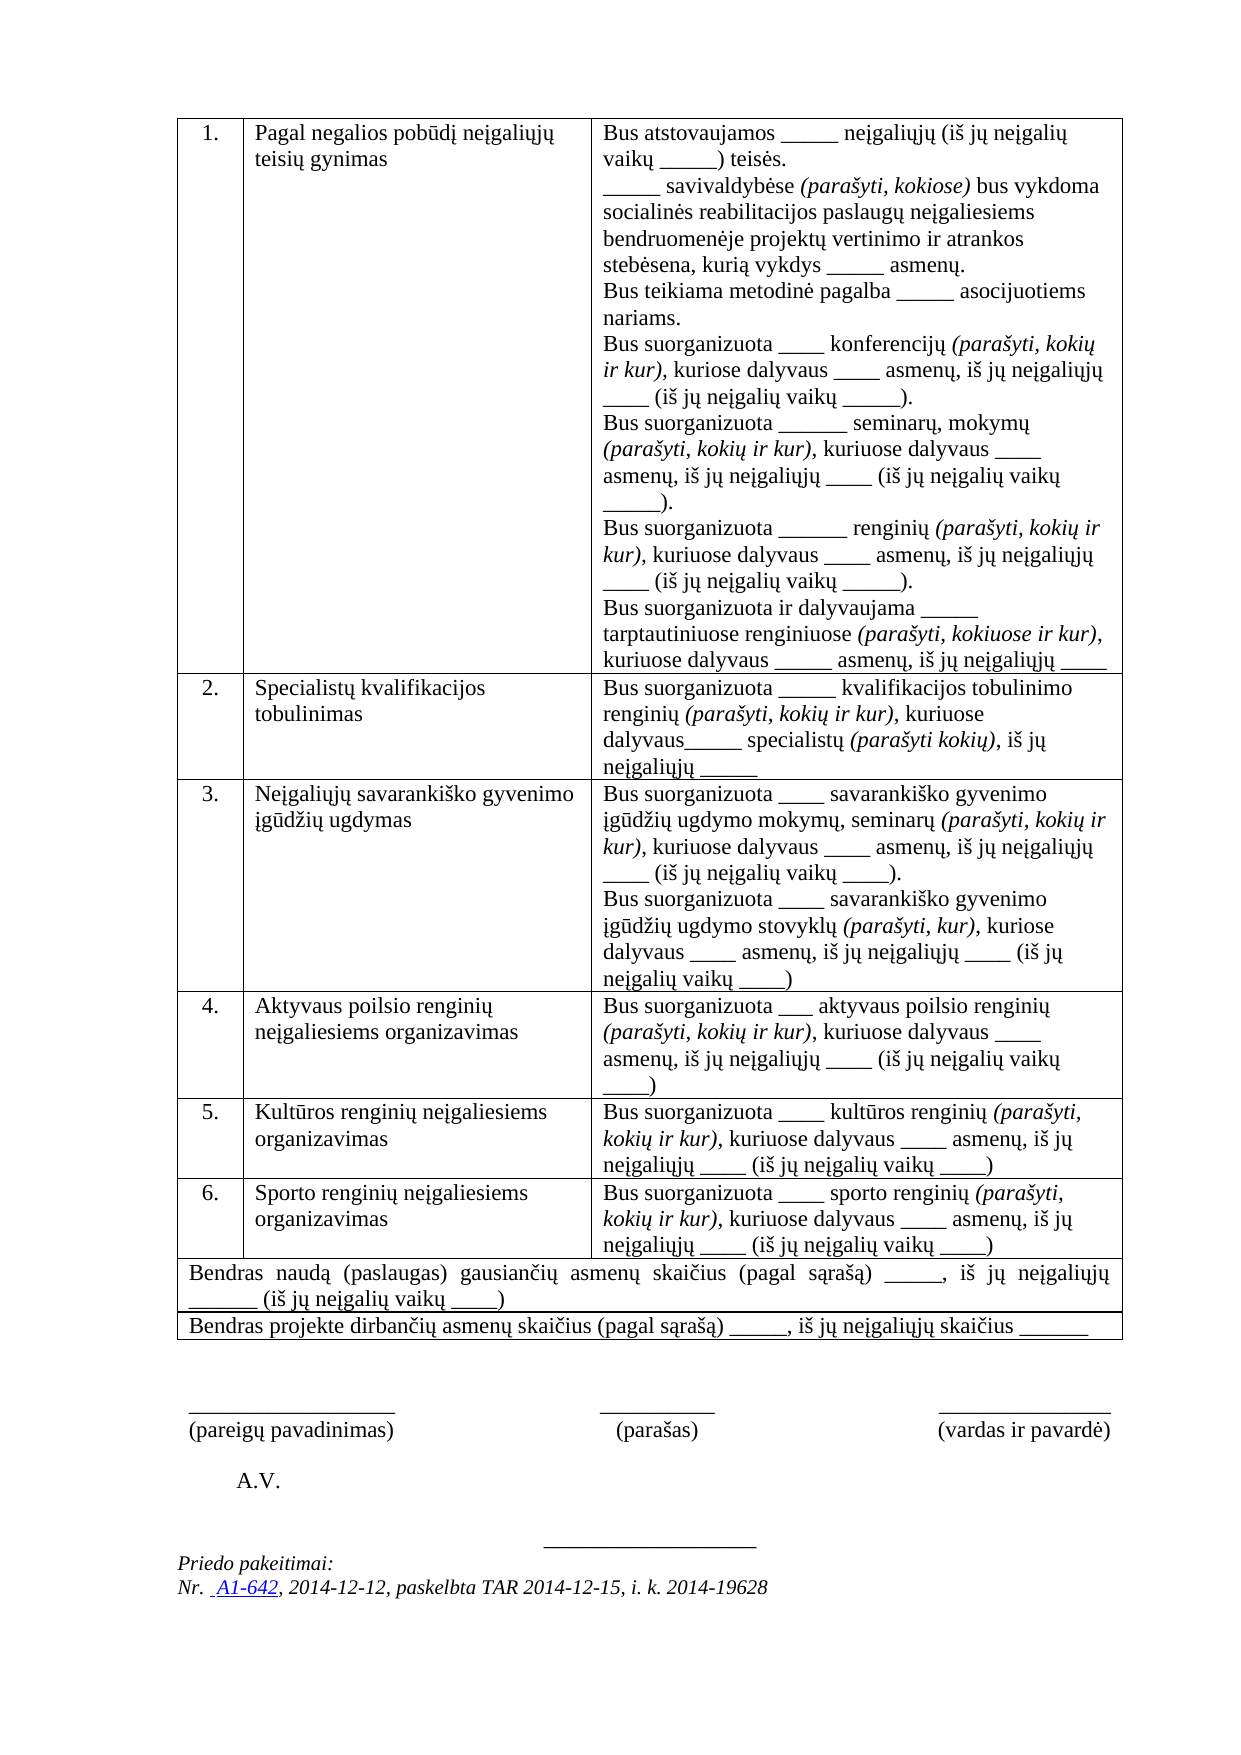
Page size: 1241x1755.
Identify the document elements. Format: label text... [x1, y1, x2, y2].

table_header _______________ (vardas ir pavardė) [751, 1390, 1122, 1443]
table_cell Bus suorganizuota _____ kvalifikacijos tobulinimo renginių (parašyti, kokių ir kur), kuriuose dalyvaus_____ specialistų (parašyti kokių), iš jų neįgaliųjų _____ [592, 674, 1122, 779]
table_cell Aktyvaus poilsio renginių neįgaliesiems organizavimas [244, 992, 591, 1097]
table_cell 5. [178, 1099, 243, 1177]
table_cell Neįgaliųjų savarankiško gyvenimo įgūdžių ugdymas [244, 780, 591, 991]
table_cell Sporto renginių neįgaliesiems organizavimas [244, 1179, 591, 1258]
table_cell 2. [178, 674, 243, 779]
text _________________ [177, 1522, 1122, 1551]
table_cell Bus atstovaujamos _____ neįgaliųjų (iš jų neįgalių vaikų _____) teisės. _____ savivaldybėse (parašyti, kokiose) bus vykdoma socialinės reabilitacijos paslaugų neįgaliesiems bendruomenėje projektų vertinimo ir atrankos stebėsena, kurią vykdys _____ asmenų. Bus teikiama metodinė pagalba _____ asocijuotiems nariams. Bus suorganizuota ____ konferencijų (parašyti, kokių ir kur), kuriose dalyvaus ____ asmenų, iš jų neįgaliųjų ____ (iš jų neįgalių vaikų _____). Bus suorganizuota ______ seminarų, mokymų (parašyti, kokių ir kur), kuriuose dalyvaus ____ asmenų, iš jų neįgaliųjų ____ (iš jų neįgalių vaikų _____). Bus suorganizuota ______ renginių (parašyti, kokių ir kur), kuriuose dalyvaus ____ asmenų, iš jų neįgaliųjų ____ (iš jų neįgalių vaikų _____). Bus suorganizuota ir dalyvaujama _____ tarptautiniuose renginiuose (parašyti, kokiuose ir kur), kuriuose dalyvaus _____ asmenų, iš jų neįgaliųjų ____ [592, 119, 1122, 673]
table_cell Bendras naudą (paslaugas) gausiančių asmenų skaičius (pagal sąrašą) _____, iš jų neįgaliųjų ______ (iš jų neįgalių vaikų ____) [178, 1259, 1122, 1311]
text A.V. [177, 1467, 1122, 1493]
text Nr. A1-642, 2014-12-12, paskelbta TAR 2014-12-15, i. k. 2014-19628 [177, 1575, 1122, 1599]
table_cell 1. [178, 119, 243, 673]
table_cell 3. [178, 780, 243, 991]
table_cell Bus suorganizuota ____ kultūros renginių (parašyti, kokių ir kur), kuriuose dalyvaus ____ asmenų, iš jų neįgaliųjų ____ (iš jų neįgalių vaikų ____) [592, 1099, 1122, 1177]
table_header __________ (parašas) [564, 1390, 751, 1443]
table_cell Bendras projekte dirbančių asmenų skaičius (pagal sąrašą) _____, iš jų neįgaliųjų skaičius ______ [178, 1313, 1122, 1339]
text Priedo pakeitimai: [177, 1551, 1122, 1575]
table_cell 4. [178, 992, 243, 1097]
table_cell Specialistų kvalifikacijos tobulinimas [244, 674, 591, 779]
table_cell Bus suorganizuota ___ aktyvaus poilsio renginių (parašyti, kokių ir kur), kuriuose dalyvaus ____ asmenų, iš jų neįgaliųjų ____ (iš jų neįgalių vaikų ____) [592, 992, 1122, 1097]
table_cell Kultūros renginių neįgaliesiems organizavimas [244, 1099, 591, 1177]
table_cell Bus suorganizuota ____ sporto renginių (parašyti, kokių ir kur), kuriuose dalyvaus ____ asmenų, iš jų neįgaliųjų ____ (iš jų neįgalių vaikų ____) [592, 1179, 1122, 1258]
table_cell Pagal negalios pobūdį neįgaliųjų teisių gynimas [244, 119, 591, 673]
table_cell 6. [178, 1179, 243, 1258]
table_cell Bus suorganizuota ____ savarankiško gyvenimo įgūdžių ugdymo mokymų, seminarų (parašyti, kokių ir kur), kuriuose dalyvaus ____ asmenų, iš jų neįgaliųjų ____ (iš jų neįgalių vaikų ____). Bus suorganizuota ____ savarankiško gyvenimo įgūdžių ugdymo stovyklų (parašyti, kur), kuriose dalyvaus ____ asmenų, iš jų neįgaliųjų ____ (iš jų neįgalių vaikų ____) [592, 780, 1122, 991]
table_header __________________ (pareigų pavadinimas) [177, 1390, 563, 1443]
